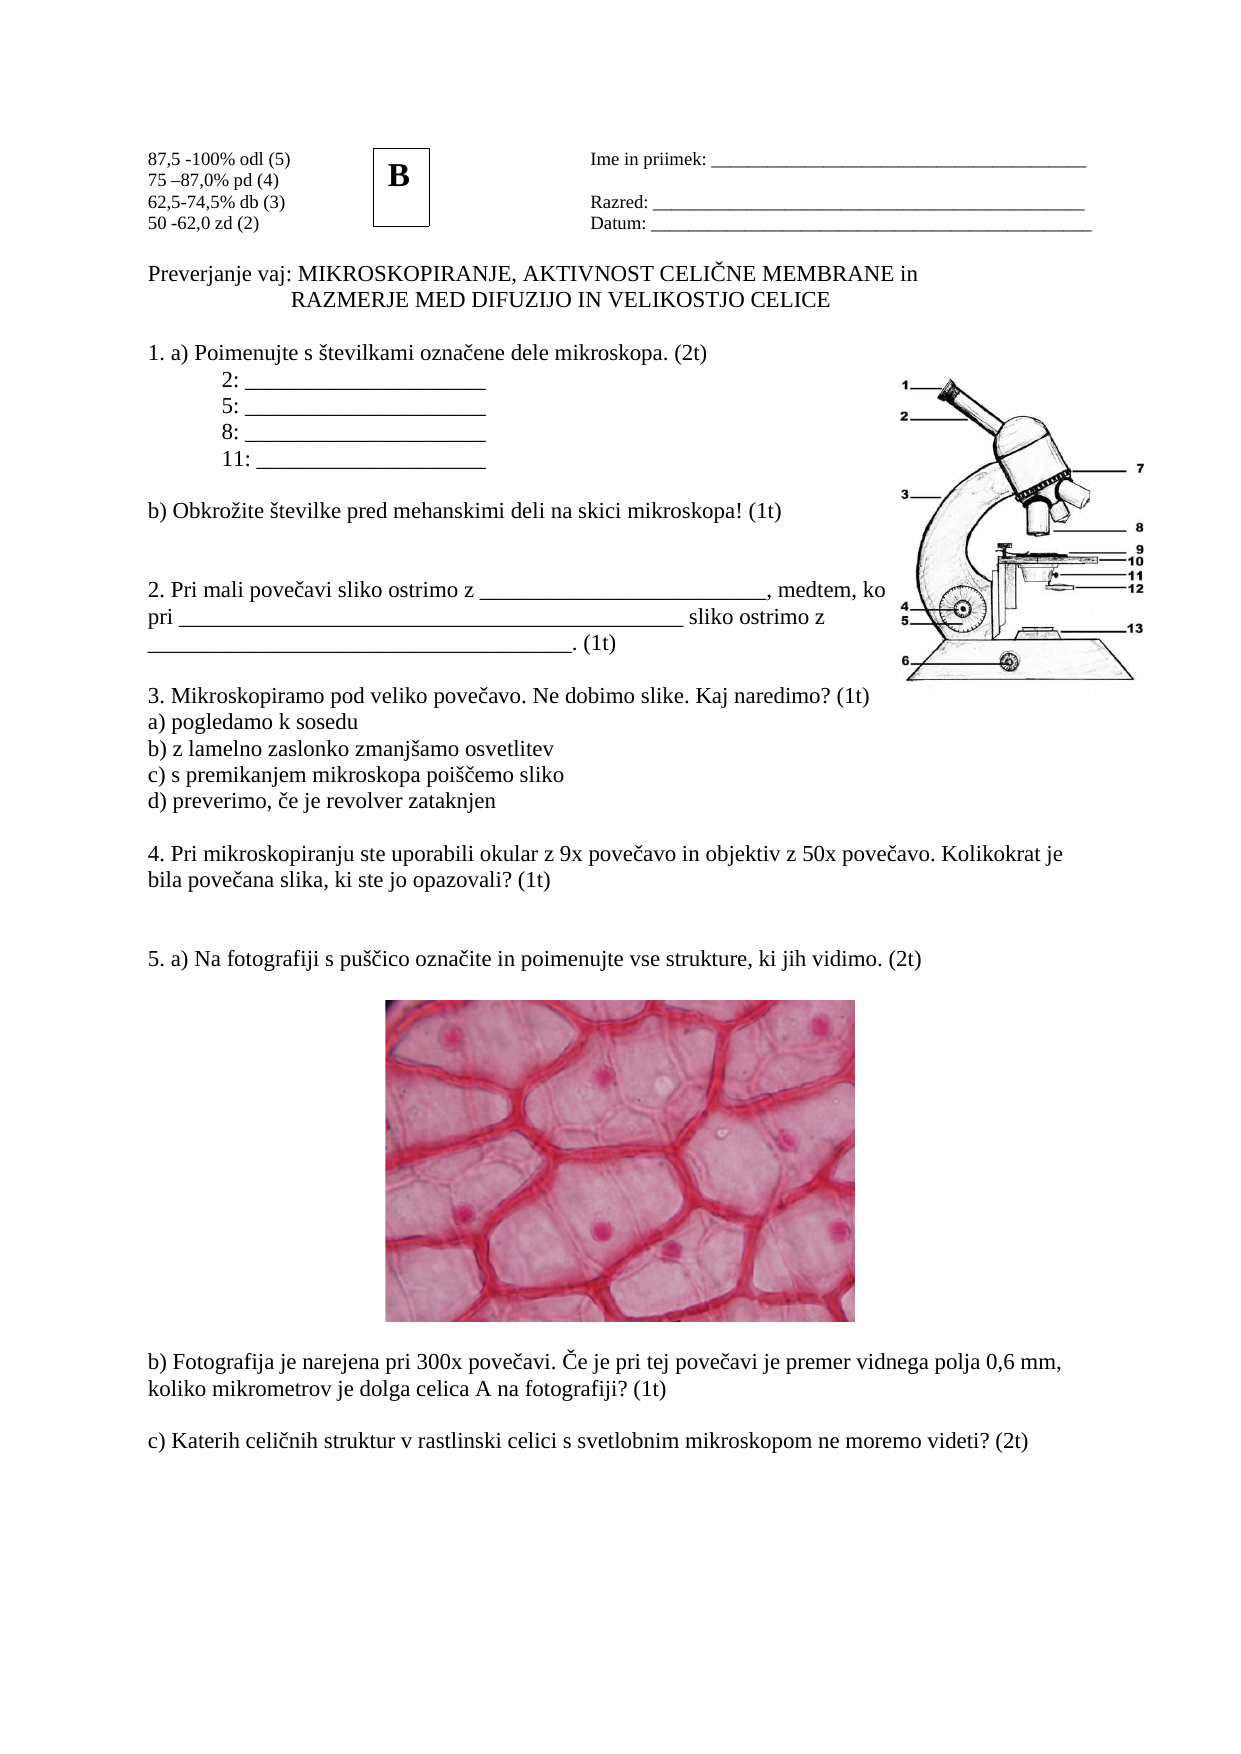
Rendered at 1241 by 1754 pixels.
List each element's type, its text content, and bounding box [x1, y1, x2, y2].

text A [519, 1224, 564, 1253]
text RAZMERJE MED DIFUZIJO IN VELIKOSTJO CELICE [148, 287, 1093, 313]
text b) Fotografija je narejena pri 300x povečavi. Če je pri tej povečavi je premer vidnega polja 0,6 mm, koliko mikrometrov je dolga celica A na fotografiji? (1t) [148, 1348, 1093, 1401]
text 5. a) Na fotografiji s puščico označite in poimenujte vse strukture, ki jih vidimo. (2t) [148, 945, 1093, 972]
subtitle Razred: ______________________________________________ [430, 191, 1093, 212]
text 11: ____________________ [148, 445, 1093, 471]
subtitle [430, 169, 1093, 191]
text b) z lamelno zaslonko zmanjšamo osvetlitev [148, 734, 1093, 761]
text 1. a) Poimenujte s številkami označene dele mikroskopa. (2t) [148, 339, 1093, 366]
subtitle 62,5-74,5% db (3) [148, 191, 373, 212]
text c) s premikanjem mikroskopa poiščemo sliko [148, 761, 1093, 787]
text 3. Mikroskopiramo pod veliko povečavo. Ne dobimo slike. Kaj naredimo? (1t) [148, 682, 1093, 708]
text 2: _____________________ [148, 366, 1093, 392]
subtitle 87,5 -100% odl (5) [148, 148, 373, 169]
text b) Obkrožite številke pred mehanskimi deli na skici mikroskopa! (1t) [148, 497, 1093, 524]
text 2. Pri mali povečavi sliko ostrimo z _________________________, medtem, ko pri ____________________________________________ sliko ostrimo z _____________________________________. (1t) [148, 576, 1093, 656]
text 5: _____________________ [148, 392, 1093, 418]
picture [897, 372, 1149, 695]
subtitle 50 -62,0 zd (2) Datum: _______________________________________________ [148, 212, 1093, 234]
text c) Katerih celičnih struktur v rastlinski celici s svetlobnim mikroskopom ne moremo videti? (2t) [148, 1427, 1093, 1454]
subtitle Ime in priimek: ________________________________________ [430, 148, 1093, 169]
text 4. Pri mikroskopiranju ste uporabili okular z 9x povečavo in objektiv z 50x povečavo. Kolikokrat je bila povečana slika, ki ste jo opazovali? (1t) [148, 840, 1093, 893]
text 8: _____________________ [148, 418, 1093, 445]
text a) pogledamo k sosedu [148, 708, 1093, 734]
text B [388, 155, 414, 193]
text d) preverimo, če je revolver zataknjen [148, 787, 1093, 814]
text Preverjanje vaj: MIKROSKOPIRANJE, AKTIVNOST CELIČNE MEMBRANE in [148, 260, 1093, 287]
subtitle 75 –87,0% pd (4) [148, 169, 373, 191]
